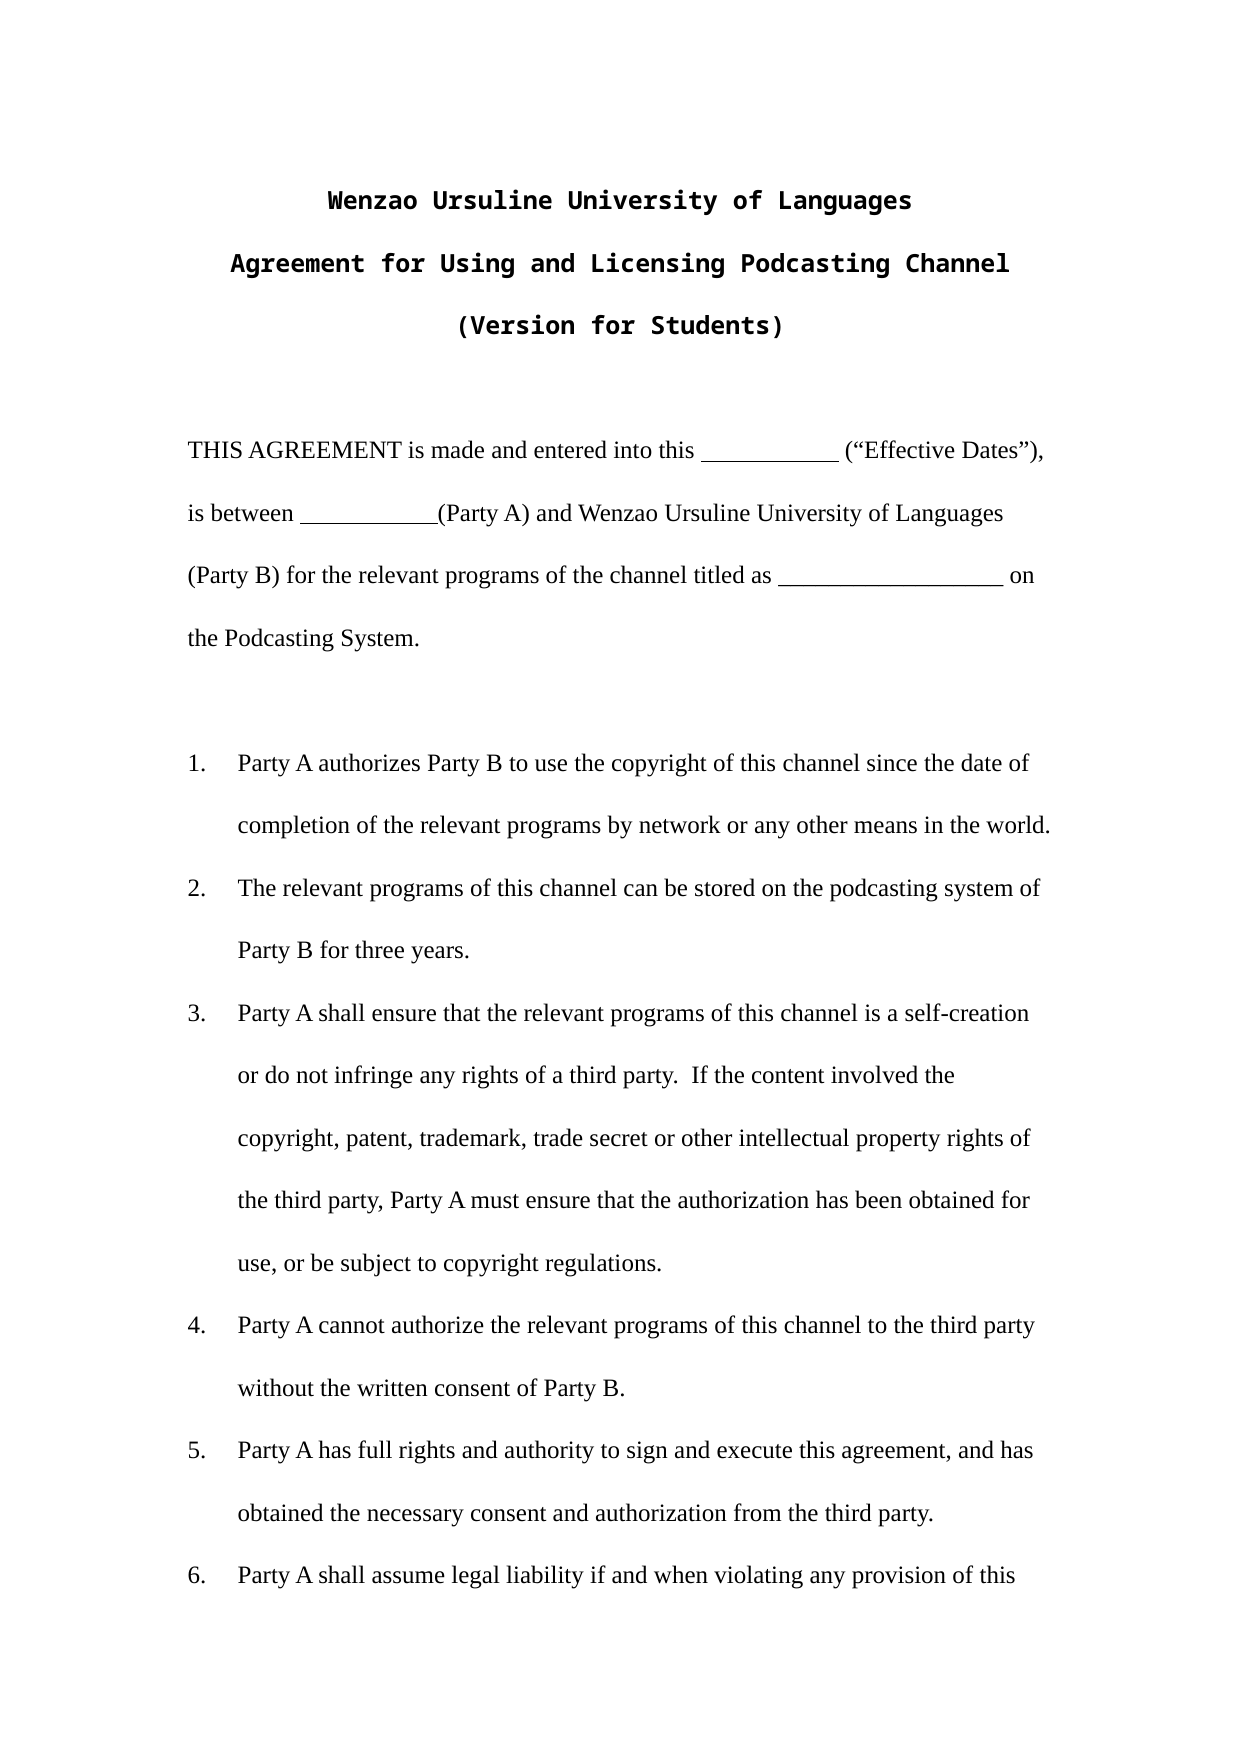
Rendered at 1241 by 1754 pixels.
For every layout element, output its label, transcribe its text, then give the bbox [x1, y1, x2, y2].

text Wenzao Ursuline University of Languages [187, 158, 1053, 221]
list Party A has full rights and authority to sign and execute this agreement, and has obtained the necessary consent and authorization from the third party. [187, 1408, 1053, 1533]
text (Version for Students) [187, 283, 1053, 346]
list Party A shall ensure that the relevant programs of this channel is a self-creation or do not infringe any rights of a third party. If the content involved the copyright, patent, trademark, trade secret or other intellectual property rights of the third party, Party A must ensure that the authorization has been obtained for use, or be subject to copyright regulations. [187, 971, 1053, 1283]
list The relevant programs of this channel can be stored on the podcasting system of Party B for three years. [187, 846, 1053, 971]
text Agreement for Using and Licensing Podcasting Channel [187, 221, 1053, 283]
list Party A authorizes Party B to use the copyright of this channel since the date of completion of the relevant programs by network or any other means in the world. [187, 721, 1053, 846]
text THIS AGREEMENT is made and entered into this (“Effective Dates”), is between (Party A) and Wenzao Ursuline University of Languages (Party B) for the relevant programs of the channel titled as __________________ on the Podcasting System. [187, 408, 1053, 658]
list Party A cannot authorize the relevant programs of this channel to the third party without the written consent of Party B. [187, 1283, 1053, 1408]
list Party A shall assume legal liability if and when violating any provision of this [187, 1533, 1053, 1596]
